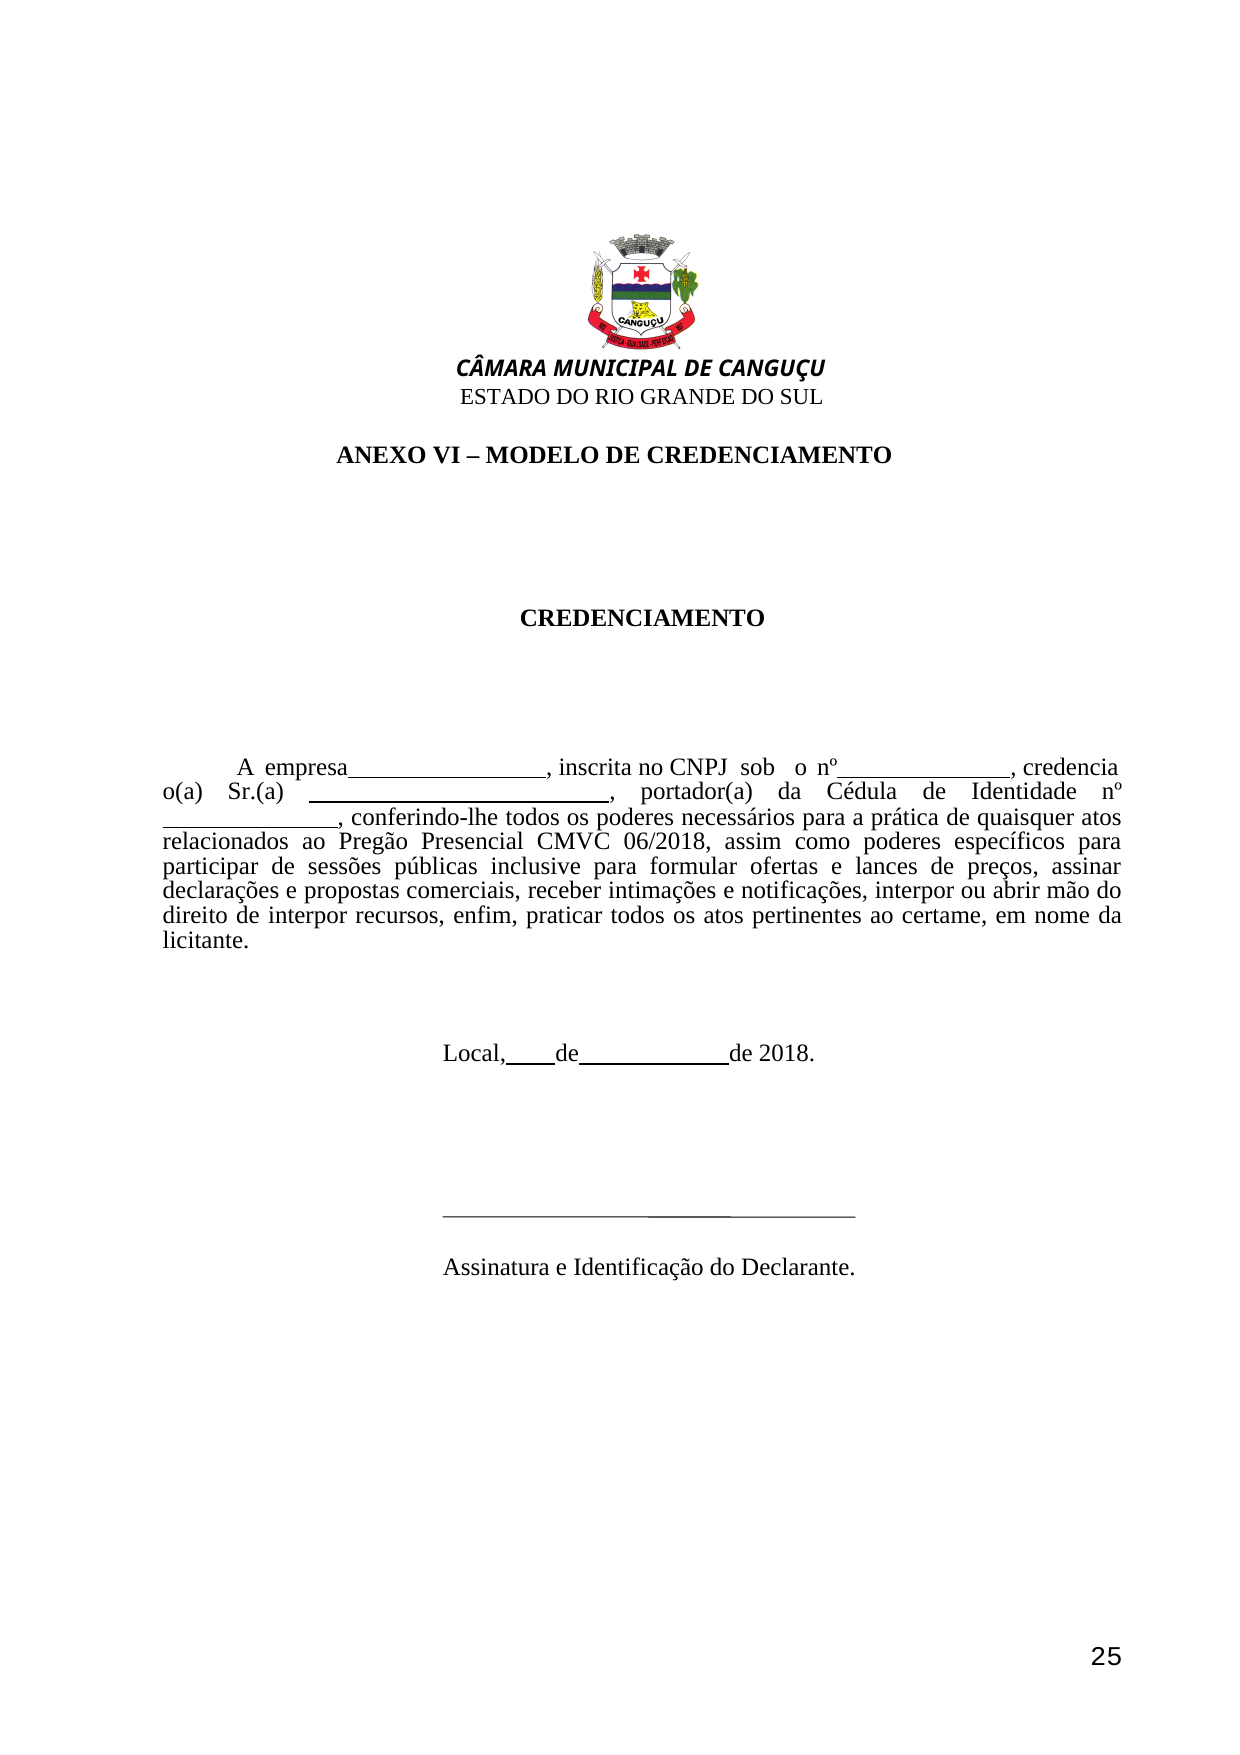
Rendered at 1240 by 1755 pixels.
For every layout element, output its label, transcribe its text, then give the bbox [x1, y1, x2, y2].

text Local, de de 2018. [443, 1038, 1162, 1067]
text CREDENCIAMENTO [519, 603, 1162, 631]
text A empresa , inscrita no CNPJ sob o nº , credencia o(a) Sr.(a) , portador(a) da Cédula de Identidade nº [162, 756, 1123, 805]
text Assinatura e Identificação do Declarante. [443, 1252, 1162, 1281]
text , conferindo-lhe todos os poderes necessários para a prática de quaisquer atos relacionados ao Pregão Presencial CMVC 06/2018, assim como poderes específicos para participar de sessões públicas inclusive para formular ofertas e lances de preços, assinar declarações e propostas comerciais, receber intimações e notificações, interpor ou abrir mão do direito de interpor recursos, enfim, praticar todos os atos pertinentes ao certame, em nome da licitante. [162, 805, 1122, 954]
text ANEXO VI – MODELO DE CREDENCIAMENTO [336, 440, 1162, 469]
